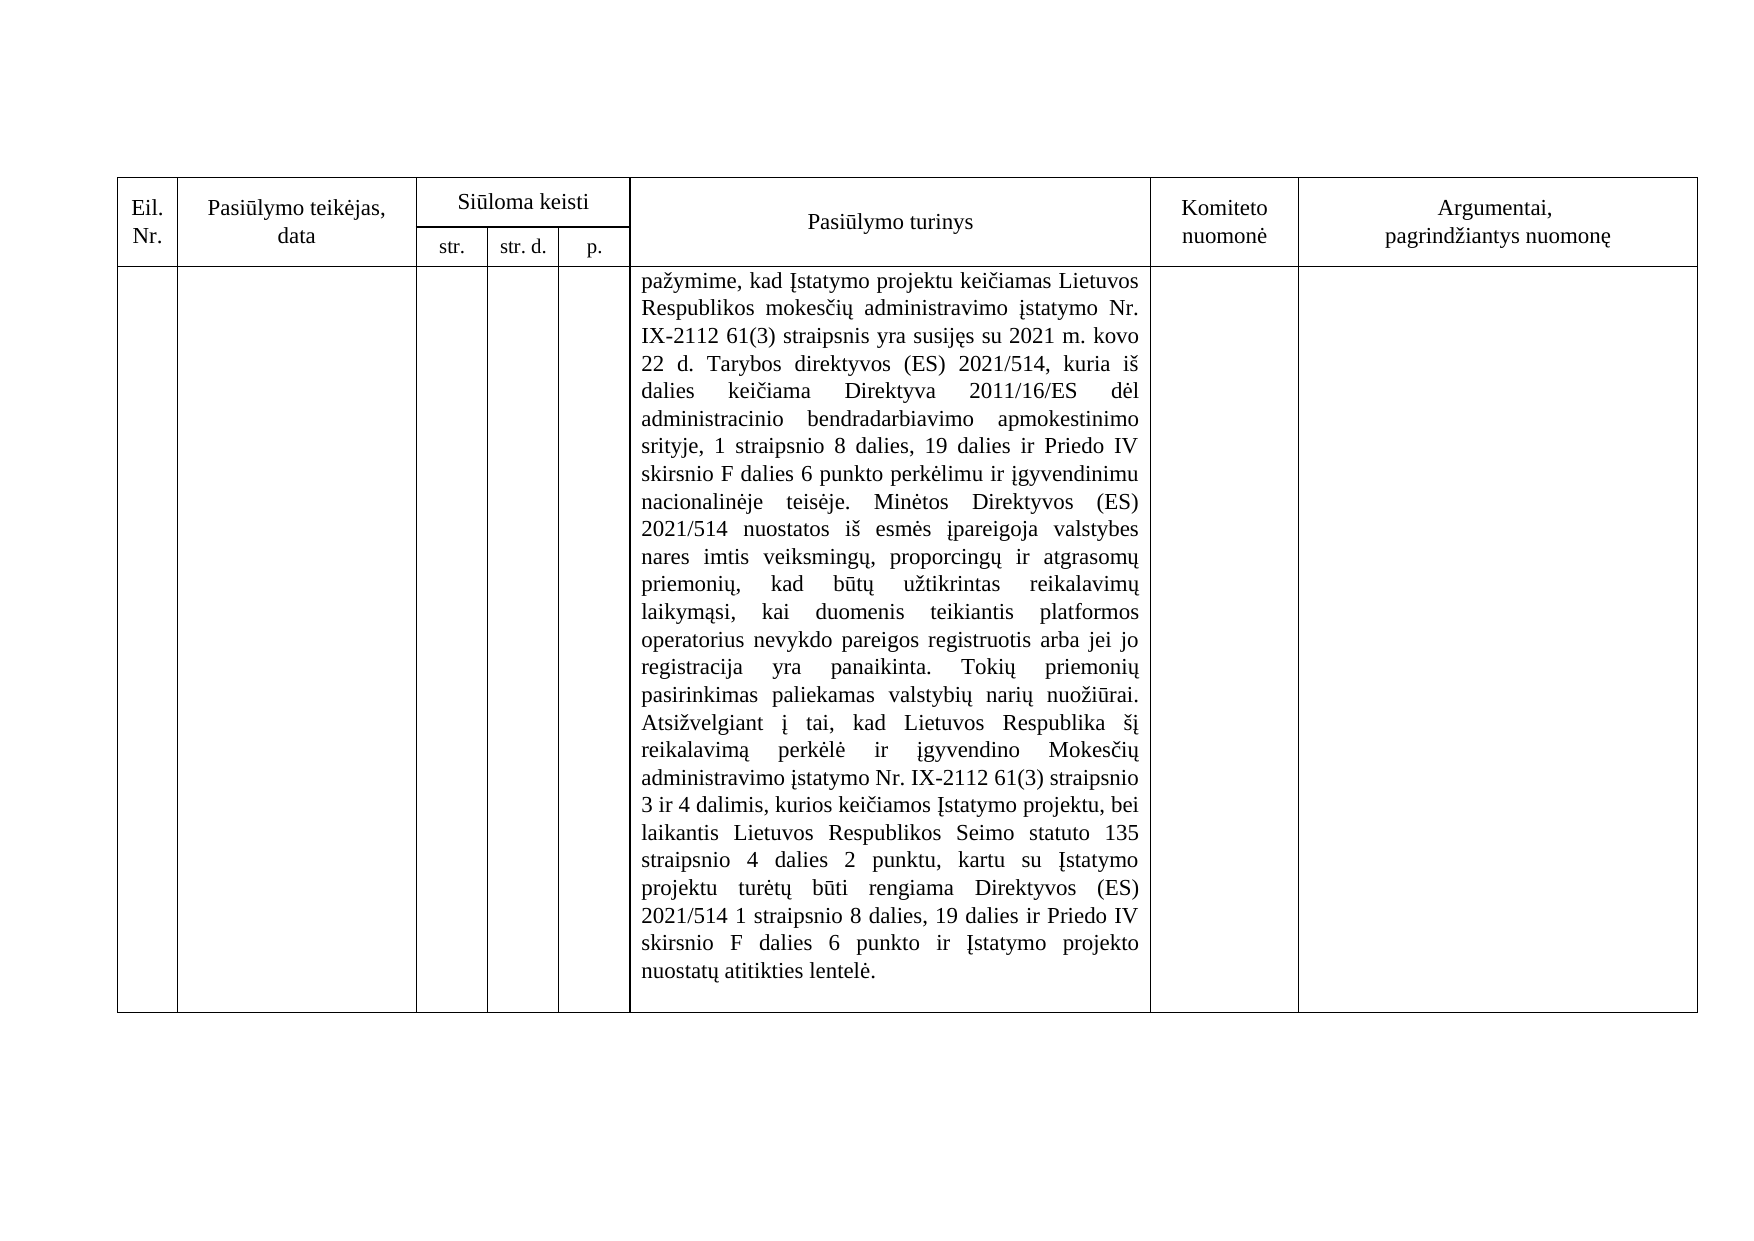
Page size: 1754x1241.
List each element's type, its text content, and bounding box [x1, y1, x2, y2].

table_cell pažymime, kad Įstatymo projektu keičiamas Lietuvos Respublikos mokesčių administravimo įstatymo Nr. IX-2112 61(3) straipsnis yra susijęs su 2021 m. kovo 22 d. Tarybos direktyvos (ES) 2021/514, kuria iš dalies keičiama Direktyva 2011/16/ES dėl administracinio bendradarbiavimo apmokestinimo srityje, 1 straipsnio 8 dalies, 19 dalies ir Priedo IV skirsnio F dalies 6 punkto perkėlimu ir įgyvendinimu nacionalinėje teisėje. Minėtos Direktyvos (ES) 2021/514 nuostatos iš esmės įpareigoja valstybes nares imtis veiksmingų, proporcingų ir atgrasomų priemonių, kad būtų užtikrintas reikalavimų laikymąsi, kai duomenis teikiantis platformos operatorius nevykdo pareigos registruotis arba jei jo registracija yra panaikinta. Tokių priemonių pasirinkimas paliekamas valstybių narių nuožiūrai. Atsižvelgiant į tai, kad Lietuvos Respublika šį reikalavimą perkėlė ir įgyvendino Mokesčių administravimo įstatymo Nr. IX-2112 61(3) straipsnio 3 ir 4 dalimis, kurios keičiamos Įstatymo projektu, bei laikantis Lietuvos Respublikos Seimo statuto 135 straipsnio 4 dalies 2 punktu, kartu su Įstatymo projektu turėtų būti rengiama Direktyvos (ES) 2021/514 1 straipsnio 8 dalies, 19 dalies ir Priedo IV skirsnio F dalies 6 punkto ir Įstatymo projekto nuostatų atitikties lentelė. [631, 267, 1150, 1012]
table_header Pasiūlymo turinys [631, 178, 1150, 266]
table_header Eil. Nr. [118, 178, 177, 266]
table_cell str. [417, 228, 487, 266]
table_cell [417, 267, 487, 1012]
table_cell [178, 267, 416, 1012]
table_cell p. [559, 228, 629, 266]
table_cell [118, 267, 177, 1012]
table_header Argumentai, pagrindžiantys nuomonę [1299, 178, 1697, 266]
table_header Siūloma keisti [417, 178, 629, 226]
table_header Pasiūlymo teikėjas, data [178, 178, 416, 266]
table_cell [1299, 267, 1697, 1012]
table_header Komiteto nuomonė [1151, 178, 1298, 266]
table_cell str. d. [488, 228, 558, 266]
table_cell [488, 267, 558, 1012]
table_cell [559, 267, 629, 1012]
table_cell [1151, 267, 1298, 1012]
